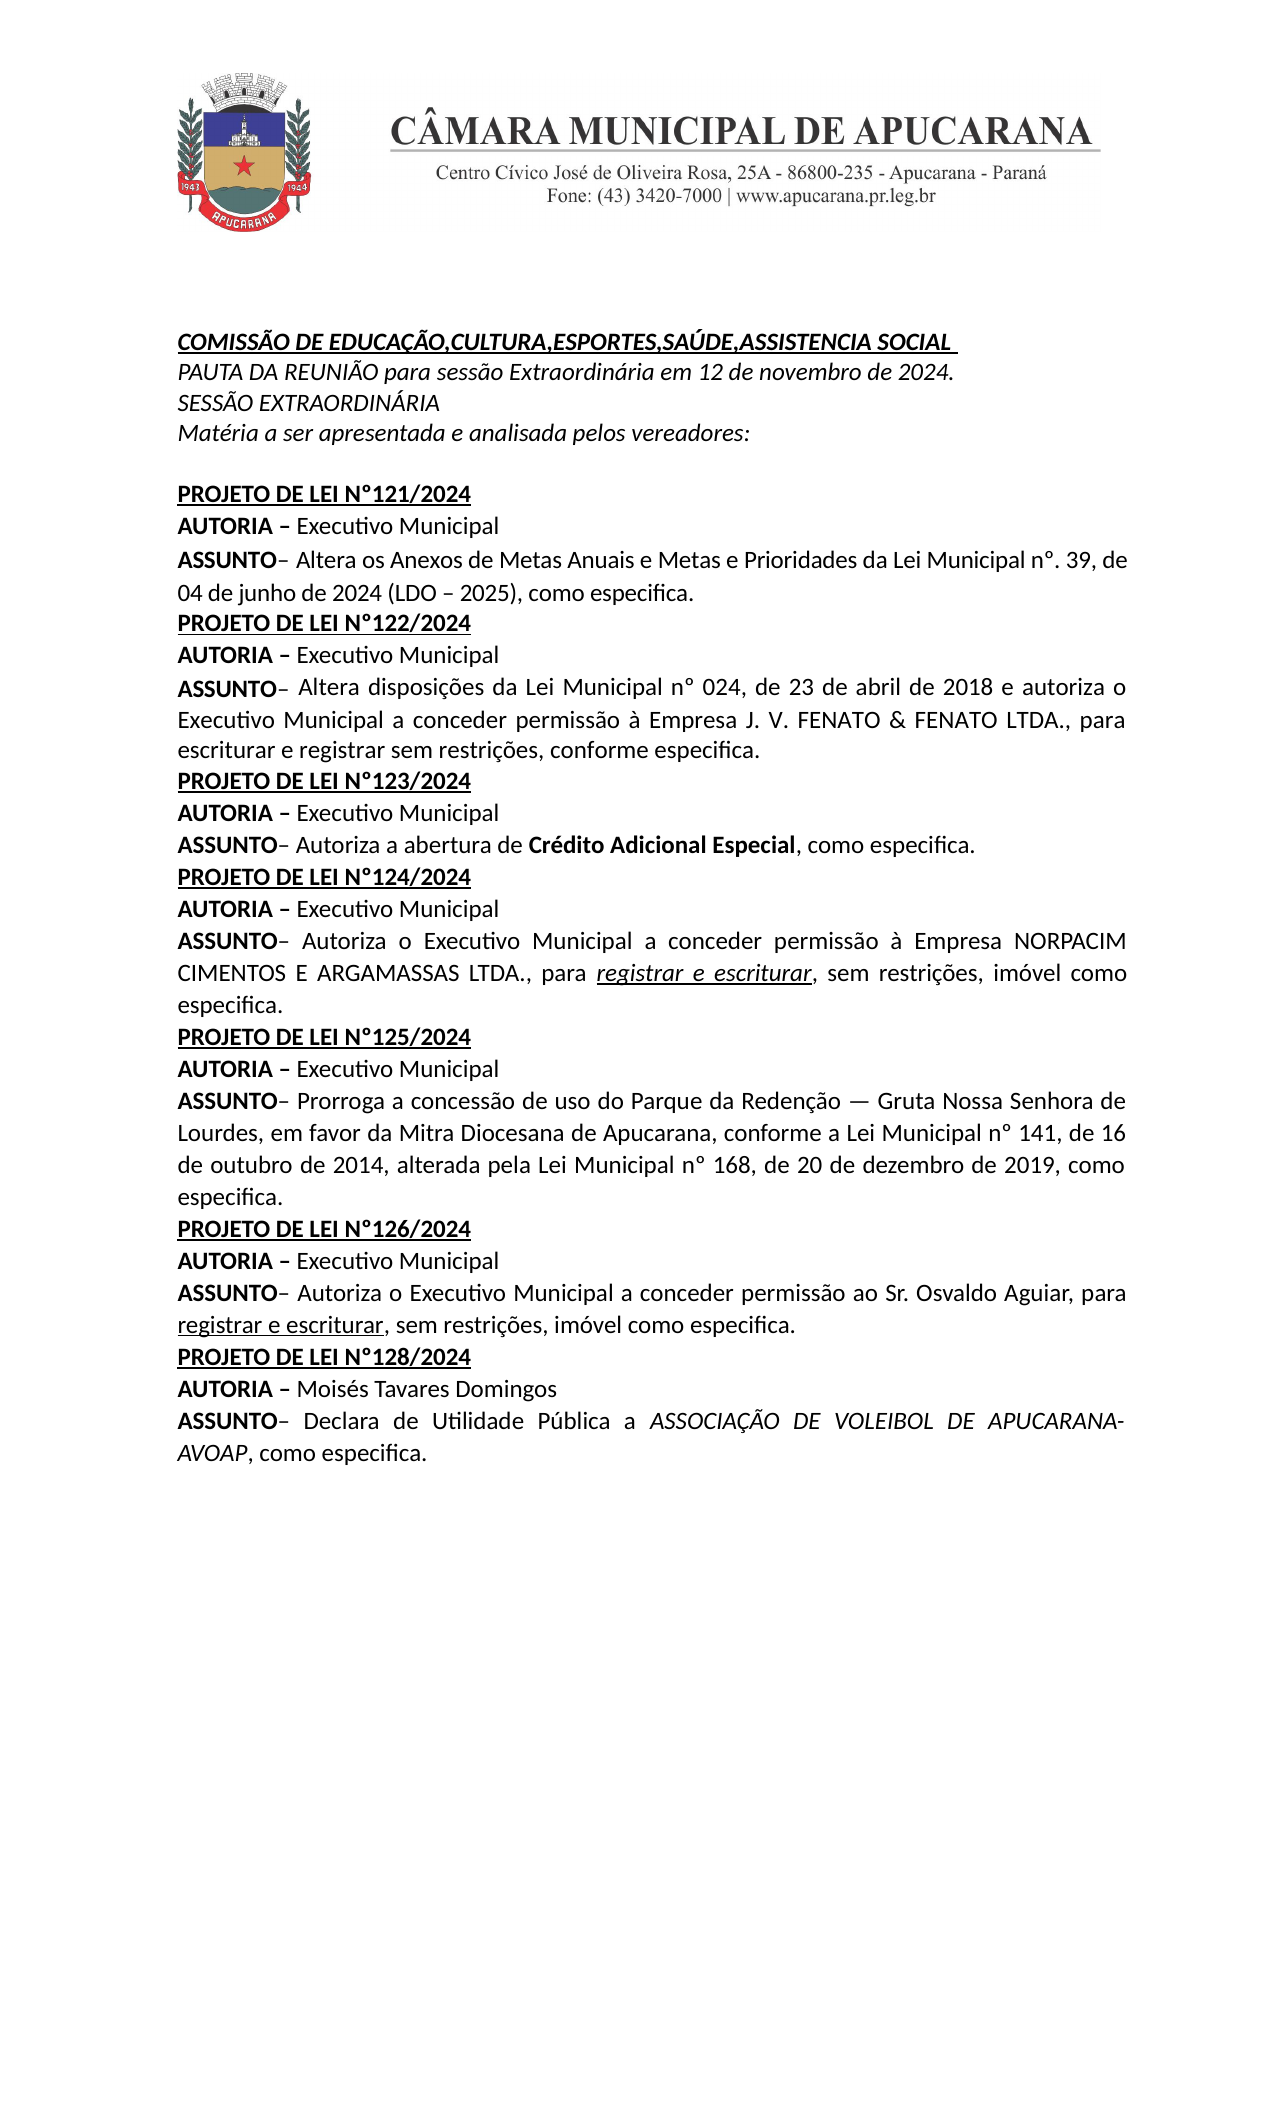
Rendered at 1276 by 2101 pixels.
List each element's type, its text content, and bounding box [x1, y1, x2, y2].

text AUTORIA – Executivo Municipal [177, 510, 1127, 541]
text PROJETO DE LEI Nº123/2024 [177, 765, 1127, 796]
text PROJETO DE LEI Nº121/2024 [177, 478, 1127, 509]
text AUTORIA – Executivo Municipal [177, 1053, 1127, 1083]
text PROJETO DE LEI Nº124/2024 [177, 861, 1127, 892]
text ASSUNTO– Autoriza o Executivo Municipal a conceder permissão ao Sr. Osvaldo Aguiar, para registrar e escriturar, sem restrições, imóvel como especifica. [177, 1277, 1127, 1339]
text ASSUNTO– Autoriza o Executivo Municipal a conceder permissão à Empresa NORPACIM CIMENTOS E ARGAMASSAS LTDA., para registrar e escriturar, sem restrições, imóvel como especifica. [177, 925, 1127, 1019]
text PROJETO DE LEI Nº125/2024 [177, 1021, 1127, 1052]
text ASSUNTO– Altera os Anexos de Metas Anuais e Metas e Prioridades da Lei Municipal nº. 39, de 04 de junho de 2024 (LDO – 2025), como especifica. [177, 542, 1127, 608]
text SESSÃO EXTRAORDINÁRIA [177, 387, 1127, 417]
text PROJETO DE LEI Nº128/2024 [177, 1341, 1127, 1371]
text AUTORIA – Executivo Municipal [177, 893, 1127, 924]
text AUTORIA – Executivo Municipal [177, 639, 1127, 670]
text AUTORIA – Moisés Tavares Domingos [177, 1373, 1127, 1403]
text PROJETO DE LEI Nº122/2024 [177, 608, 1127, 638]
text ASSUNTO– Altera disposições da Lei Municipal nº 024, de 23 de abril de 2018 e autoriza o Executivo Municipal a conceder permissão à Empresa J. V. FENATO & FENATO LTDA., para escriturar e registrar sem restrições, conforme especifica. [177, 672, 1127, 765]
text ASSUNTO– Prorroga a concessão de uso do Parque da Redenção — Gruta Nossa Senhora de Lourdes, em favor da Mitra Diocesana de Apucarana, conforme a Lei Municipal nº 141, de 16 de outubro de 2014, alterada pela Lei Municipal nº 168, de 20 de dezembro de 2019, como especifica. [177, 1085, 1127, 1211]
text ASSUNTO– Declara de Utilidade Pública a ASSOCIAÇÃO DE VOLEIBOL DE APUCARANA- AVOAP, como especifica. [177, 1405, 1127, 1467]
text AUTORIA – Executivo Municipal [177, 1245, 1127, 1275]
text Matéria a ser apresentada e analisada pelos vereadores: [177, 417, 1127, 448]
text ASSUNTO– Autoriza a abertura de Crédito Adicional Especial, como especifica. [177, 829, 1127, 860]
text AUTORIA – Executivo Municipal [177, 797, 1127, 828]
text COMISSÃO DE EDUCAÇÃO,CULTURA,ESPORTES,SAÚDE,ASSISTENCIA SOCIAL [177, 326, 1127, 356]
text PROJETO DE LEI Nº126/2024 [177, 1213, 1127, 1243]
text PAUTA DA REUNIÃO para sessão Extraordinária em 12 de novembro de 2024. [177, 356, 1127, 387]
